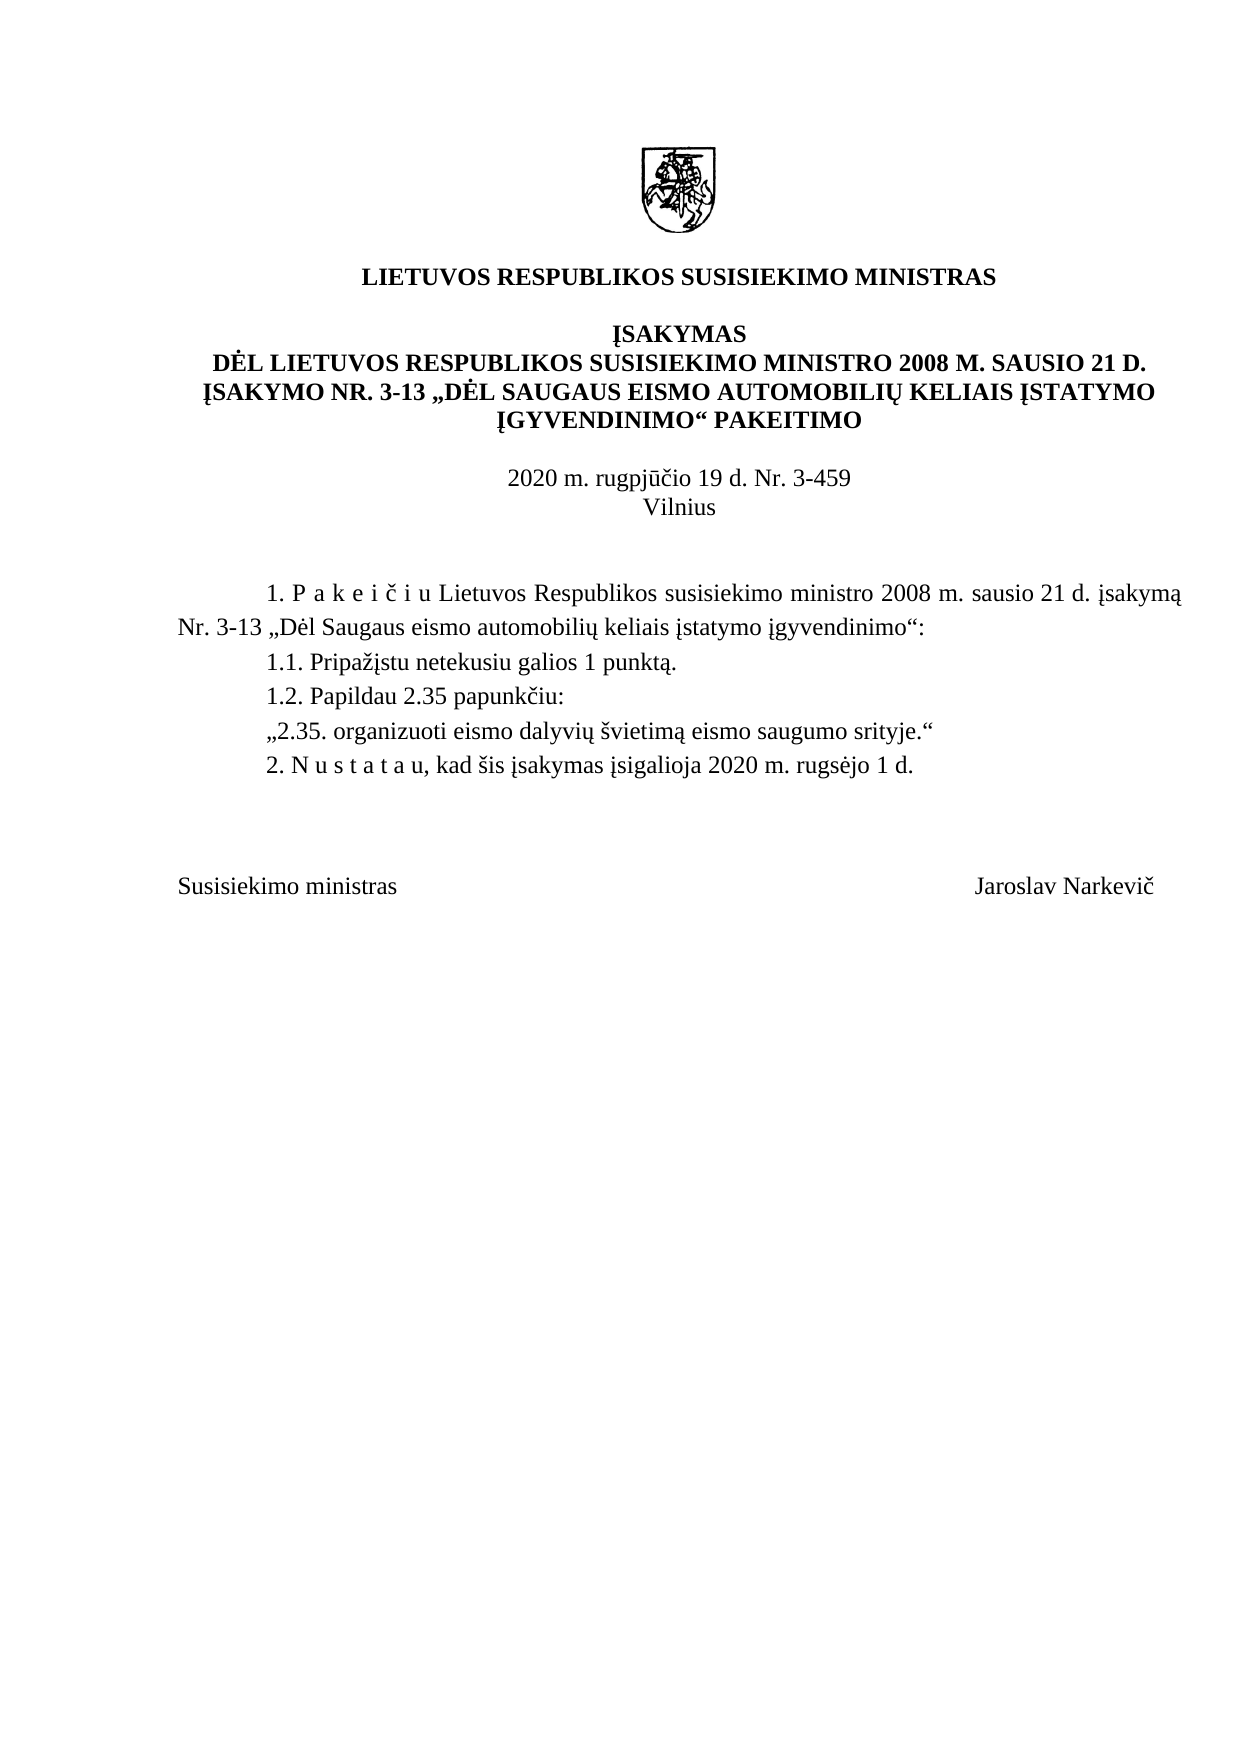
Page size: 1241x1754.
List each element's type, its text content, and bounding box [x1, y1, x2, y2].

text 2. N u s t a t a u, kad šis įsakymas įsigalioja 2020 m. rugsėjo 1 d. [177, 750, 1181, 779]
text 1.1. Pripažįstu netekusiu galios 1 punktą. [177, 647, 1181, 676]
text 1.2. Papildau 2.35 papunkčiu: [177, 681, 1181, 710]
text Vilnius [177, 492, 1181, 520]
text ĮSAKYMAS [177, 319, 1181, 348]
text „2.35. organizuoti eismo dalyvių švietimą eismo saugumo srityje.“ [177, 716, 1181, 744]
text 2020 m. rugpjūčio 19 d. Nr. 3-459 [177, 463, 1181, 492]
text DĖL LIETUVOS RESPUBLIKOS SUSISIEKIMO MINISTRO 2008 M. SAUSIO 21 D. ĮSAKYMO NR. 3-13 „DĖL SAUGAUS EISMO AUTOMOBILIŲ KELIAIS ĮSTATYMO ĮGYVENDINIMO“ PAKEITIMO [177, 348, 1181, 434]
text LIETUVOS RESPUBLIKOS SUSISIEKIMO MINISTRAS [177, 262, 1181, 290]
text Susisiekimo ministras Jaroslav Narkevič [177, 871, 1181, 900]
text 1. P a k e i č i u Lietuvos Respublikos susisiekimo ministro 2008 m. sausio 21 d. įsakymą Nr. 3-13 „Dėl Saugaus eismo automobilių keliais įstatymo įgyvendinimo“: [177, 578, 1181, 641]
